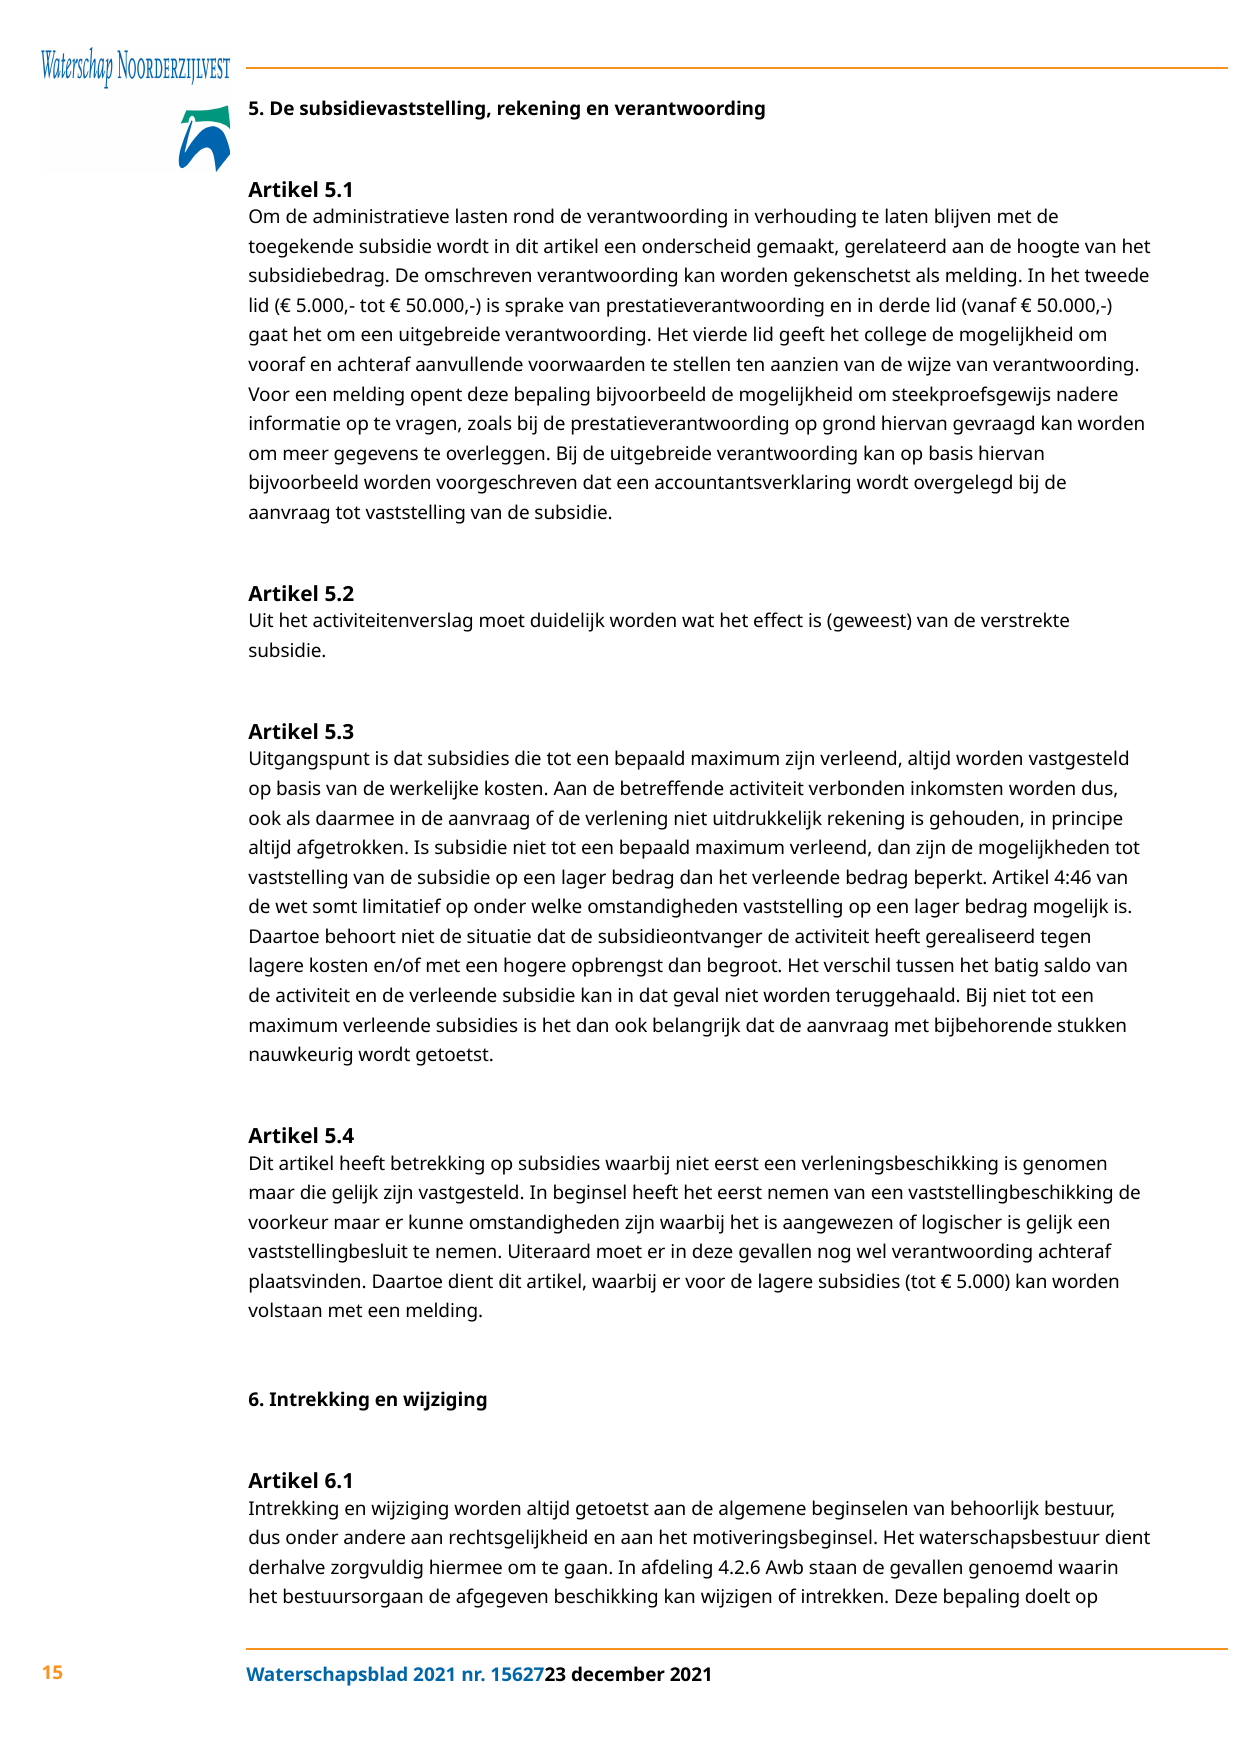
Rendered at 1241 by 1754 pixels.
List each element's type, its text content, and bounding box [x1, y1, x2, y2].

text Artikel 5.4 [248, 1121, 1152, 1150]
text Artikel 5.2 [248, 579, 1152, 607]
text Uitgangspunt is dat subsidies die tot een bepaald maximum zijn verleend, altijd worden vastgesteld op basis van de werkelijke kosten. Aan de betreffende activiteit verbonden inkomsten worden dus, ook als daarmee in de aanvraag of de verlening niet uitdrukkelijk rekening is gehouden, in principe altijd afgetrokken. Is subsidie niet tot een bepaald maximum verleend, dan zijn de mogelijkheden tot vaststelling van de subsidie op een lager bedrag dan het verleende bedrag beperkt. Artikel 4:46 van de wet somt limitatief op onder welke omstandigheden vaststelling op een lager bedrag mogelijk is. Daartoe behoort niet de situatie dat de subsidieontvanger de activiteit heeft gerealiseerd tegen lagere kosten en/of met een hogere opbrengst dan begroot. Het verschil tussen het batig saldo van de activiteit en de verleende subsidie kan in dat geval niet worden teruggehaald. Bij niet tot een maximum verleende subsidies is het dan ook belangrijk dat de aanvraag met bijbehorende stukken nauwkeurig wordt getoetst. [248, 746, 1152, 1067]
text Dit artikel heeft betrekking op subsidies waarbij niet eerst een verleningsbeschikking is genomen maar die gelijk zijn vastgesteld. In beginsel heeft het eerst nemen van een vaststellingbeschikking de voorkeur maar er kunne omstandigheden zijn waarbij het is aangewezen of logischer is gelijk een vaststellingbesluit te nemen. Uiteraard moet er in deze gevallen nog wel verantwoording achteraf plaatsvinden. Daartoe dient dit artikel, waarbij er voor de lagere subsidies (tot € 5.000) kan worden volstaan met een melding. [248, 1150, 1152, 1323]
text Uit het activiteitenverslag moet duidelijk worden wat het effect is (geweest) van de verstrekte subsidie. [248, 607, 1152, 663]
text 5. De subsidievaststelling, rekening en verantwoording [248, 95, 1152, 121]
text Artikel 5.3 [248, 717, 1152, 746]
text Om de administratieve lasten rond de verantwoording in verhouding te laten blijven met de toegekende subsidie wordt in dit artikel een onderscheid gemaakt, gerelateerd aan de hoogte van het subsidiebedrag. De omschreven verantwoording kan worden gekenschetst als melding. In het tweede lid (€ 5.000,- tot € 50.000,-) is sprake van prestatieverantwoording en in derde lid (vanaf € 50.000,-) gaat het om een uitgebreide verantwoording. Het vierde lid geeft het college de mogelijkheid om vooraf en achteraf aanvullende voorwaarden te stellen ten aanzien van de wijze van verantwoording. Voor een melding opent deze bepaling bijvoorbeeld de mogelijkheid om steekproefsgewijs nadere informatie op te vragen, zoals bij de prestatieverantwoording op grond hiervan gevraagd kan worden om meer gegevens te overleggen. Bij de uitgebreide verantwoording kan op basis hiervan bijvoorbeeld worden voorgeschreven dat een accountantsverklaring wordt overgelegd bij de aanvraag tot vaststelling van de subsidie. [248, 203, 1152, 525]
text Artikel 5.1 [248, 175, 1152, 203]
text 6. Intrekking en wijziging [248, 1386, 1152, 1412]
text Artikel 6.1 [248, 1466, 1152, 1495]
picture [41, 47, 231, 172]
text Intrekking en wijziging worden altijd getoetst aan de algemene beginselen van behoorlijk bestuur, dus onder andere aan rechtsgelijkheid en aan het motiveringsbeginsel. Het waterschapsbestuur dient derhalve zorgvuldig hiermee om te gaan. In afdeling 4.2.6 Awb staan de gevallen genoemd waarin het bestuursorgaan de afgegeven beschikking kan wijzigen of intrekken. Deze bepaling doelt op [248, 1495, 1152, 1609]
